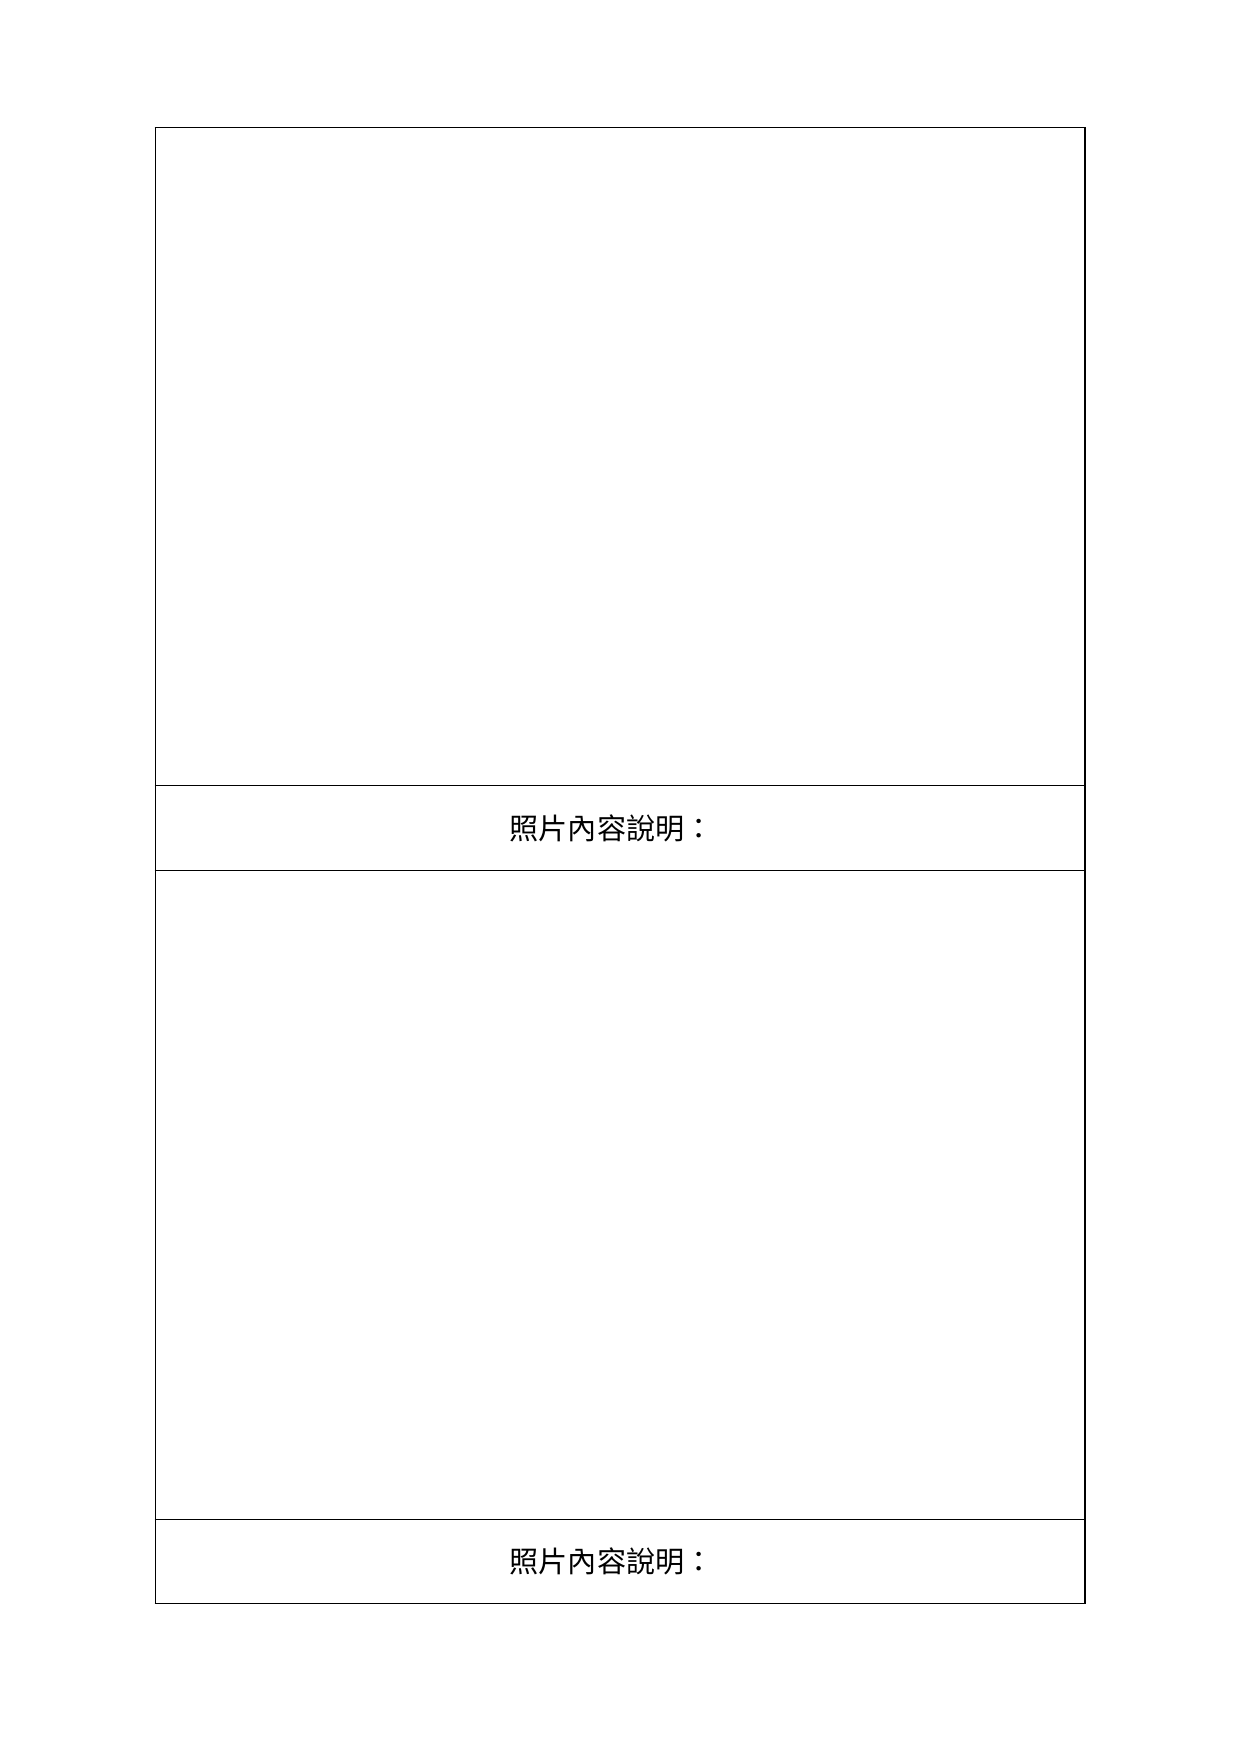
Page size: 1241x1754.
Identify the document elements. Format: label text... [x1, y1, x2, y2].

table_cell 照片內容說明： [156, 1520, 1084, 1603]
table_cell [156, 128, 1084, 785]
table_cell 照片內容說明： [156, 786, 1084, 869]
table_cell [156, 871, 1084, 1519]
